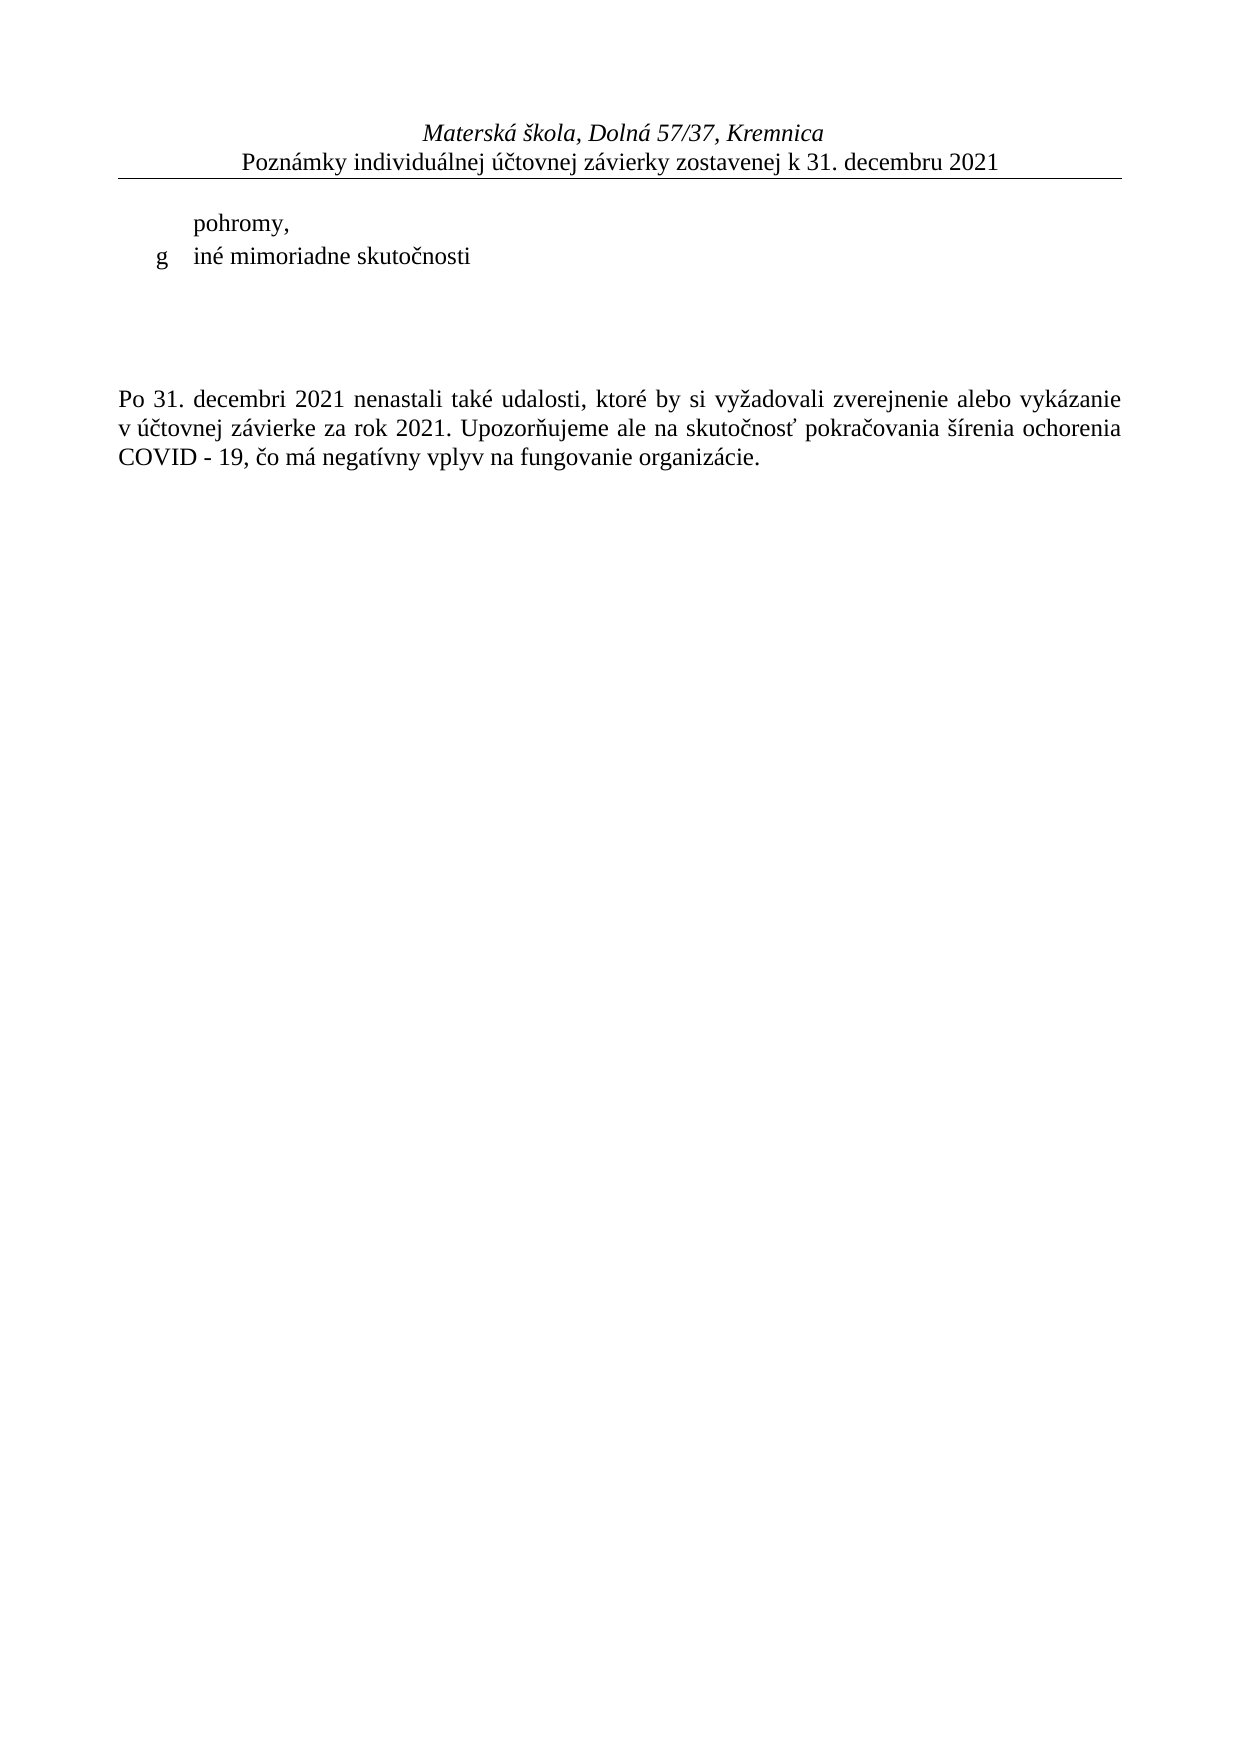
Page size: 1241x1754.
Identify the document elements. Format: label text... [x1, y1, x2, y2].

list iné mimoriadne skutočnosti [156, 241, 1122, 270]
text Po 31. decembri 2021 nenastali také udalosti, ktoré by si vyžadovali zverejnenie alebo vykázanie v účtovnej závierke za rok 2021. Upozorňujeme ale na skutočnosť pokračovania šírenia ochorenia COVID - 19, čo má negatívny vplyv na fungovanie organizácie. [118, 384, 1122, 470]
list pohromy, [156, 208, 1122, 237]
